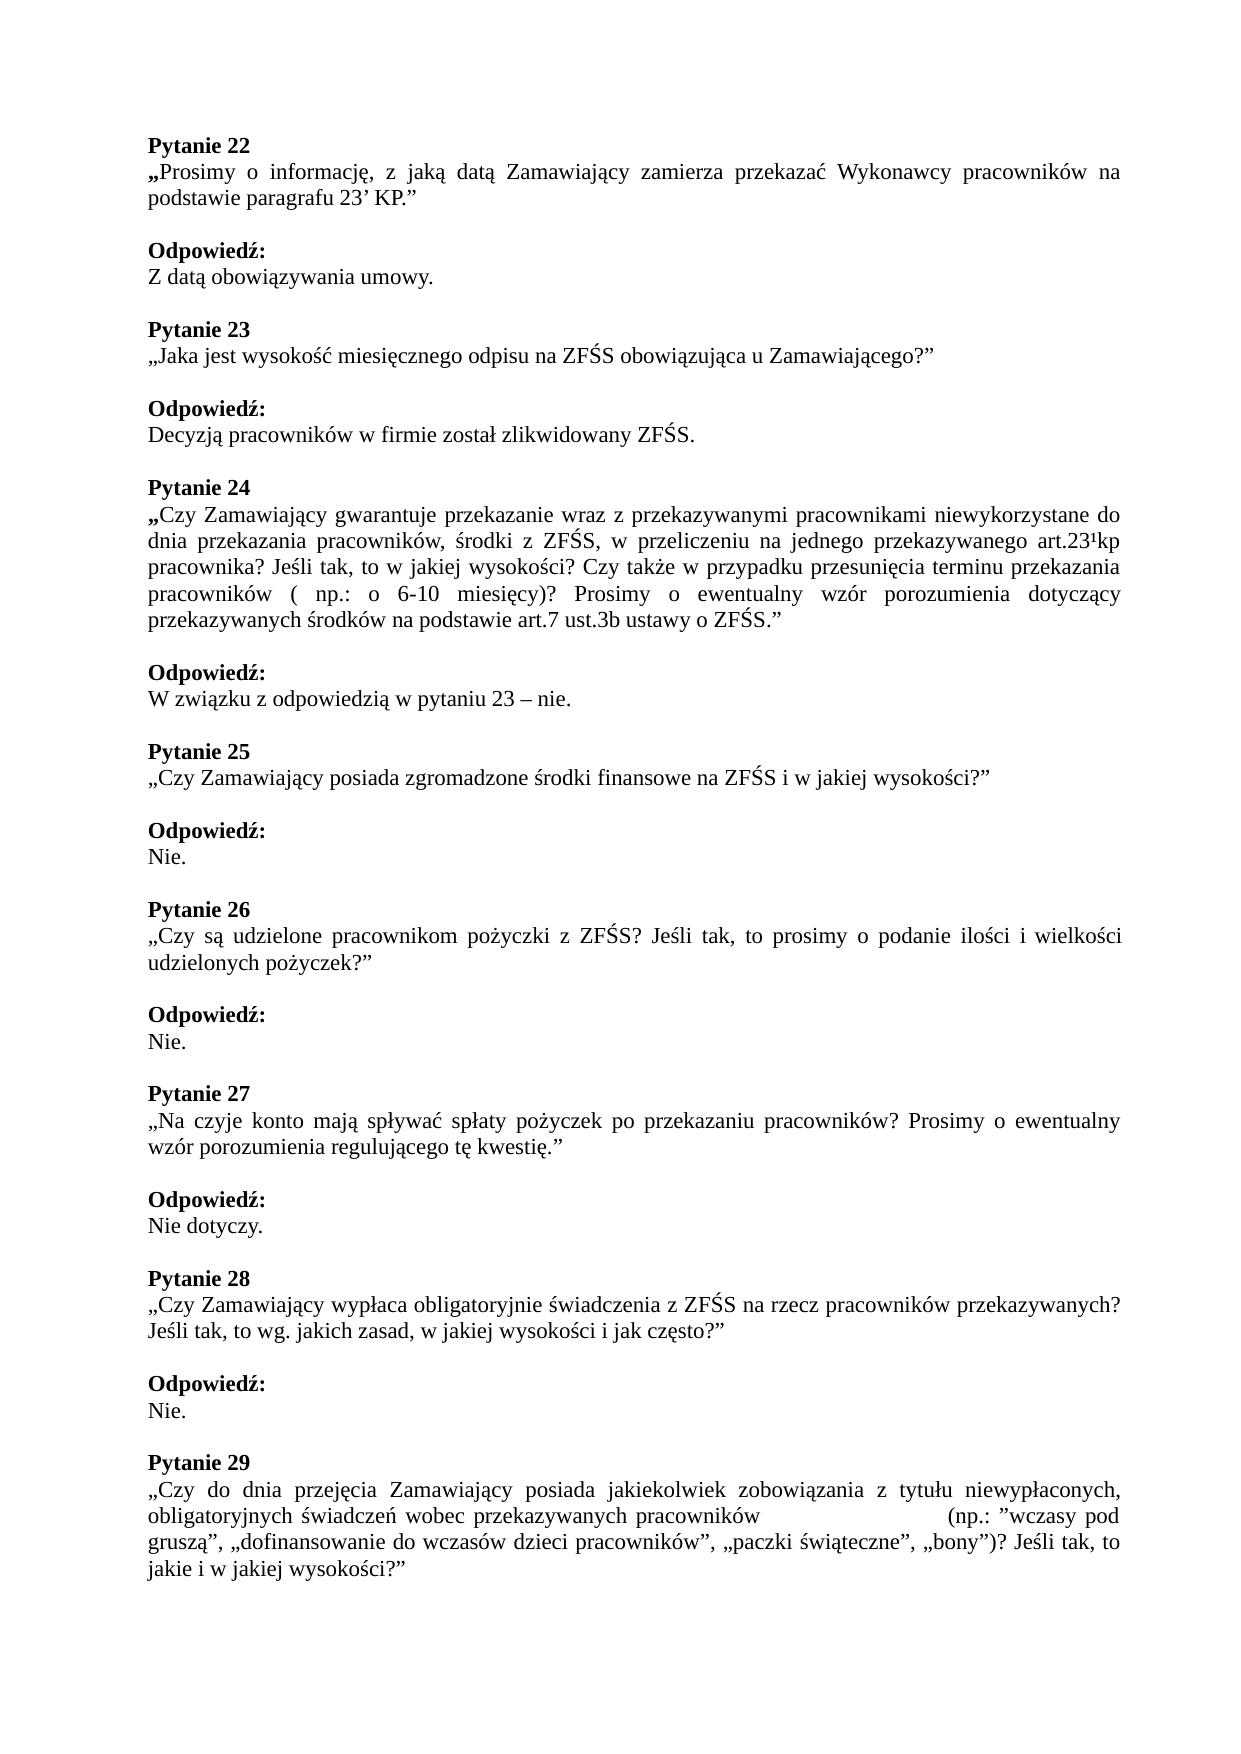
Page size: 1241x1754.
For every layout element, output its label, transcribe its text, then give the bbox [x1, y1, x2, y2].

list „Czy Zamawiający posiada zgromadzone środki finansowe na ZFŚS i w jakiej wysokości?” [148, 764, 1122, 791]
text Pytanie 24 [148, 474, 1122, 501]
text W związku z odpowiedzią w pytaniu 23 – nie. [148, 685, 1122, 711]
text Pytanie 22 [148, 132, 1122, 158]
text Pytanie 23 [148, 316, 1122, 342]
text Odpowiedź: [148, 659, 1122, 685]
list Pytanie 26 [148, 896, 1122, 922]
text Pytanie 29 [148, 1449, 1122, 1476]
list „Na czyje konto mają spływać spłaty pożyczek po przekazaniu pracowników? Prosimy o ewentualny wzór porozumienia regulującego tę kwestię.” [148, 1107, 1122, 1159]
text Pytanie 25 [148, 738, 1122, 764]
list „Czy Zamawiający wypłaca obligatoryjnie świadczenia z ZFŚS na rzecz pracowników przekazywanych? Jeśli tak, to wg. jakich zasad, w jakiej wysokości i jak często?” [148, 1291, 1122, 1344]
text Odpowiedź: [148, 395, 1122, 422]
text Z datą obowiązywania umowy. [148, 263, 1122, 290]
text „Prosimy o informację, z jaką datą Zamawiający zamierza przekazać Wykonawcy pracowników na podstawie paragrafu 23’ KP.” [148, 158, 1122, 211]
text Decyzją pracowników w firmie został zlikwidowany ZFŚS. [148, 422, 1122, 448]
text „Jaka jest wysokość miesięcznego odpisu na ZFŚS obowiązująca u Zamawiającego?” [148, 342, 1122, 369]
text Pytanie 28 [148, 1265, 1122, 1291]
list „Czy są udzielone pracownikom pożyczki z ZFŚS? Jeśli tak, to prosimy o podanie ilości i wielkości udzielonych pożyczek?” [148, 922, 1122, 975]
text Odpowiedź: [148, 1001, 1122, 1028]
text Pytanie 27 [148, 1080, 1122, 1107]
text Odpowiedź: [148, 1186, 1122, 1212]
text Nie. [148, 843, 1122, 869]
text Nie. [148, 1397, 1122, 1423]
text Nie dotyczy. [148, 1212, 1122, 1238]
text Odpowiedź: [148, 817, 1122, 843]
list „Czy do dnia przejęcia Zamawiający posiada jakiekolwiek zobowiązania z tytułu niewypłaconych, obligatoryjnych świadczeń wobec przekazywanych pracowników (np.: ”wczasy pod gruszą”, „dofinansowanie do wczasów dzieci pracowników”, „paczki świąteczne”, „bony”)? Jeśli tak, to jakie i w jakiej wysokości?” [148, 1476, 1122, 1581]
text Nie. [148, 1028, 1122, 1054]
text „Czy Zamawiający gwarantuje przekazanie wraz z przekazywanymi pracownikami niewykorzystane do dnia przekazania pracowników, środki z ZFŚS, w przeliczeniu na jednego przekazywanego art.23¹kp pracownika? Jeśli tak, to w jakiej wysokości? Czy także w przypadku przesunięcia terminu przekazania pracowników ( np.: o 6-10 miesięcy)? Prosimy o ewentualny wzór porozumienia dotyczący przekazywanych środków na podstawie art.7 ust.3b ustawy o ZFŚS.” [148, 501, 1122, 632]
text Odpowiedź: [148, 1370, 1122, 1397]
text Odpowiedź: [148, 237, 1122, 263]
